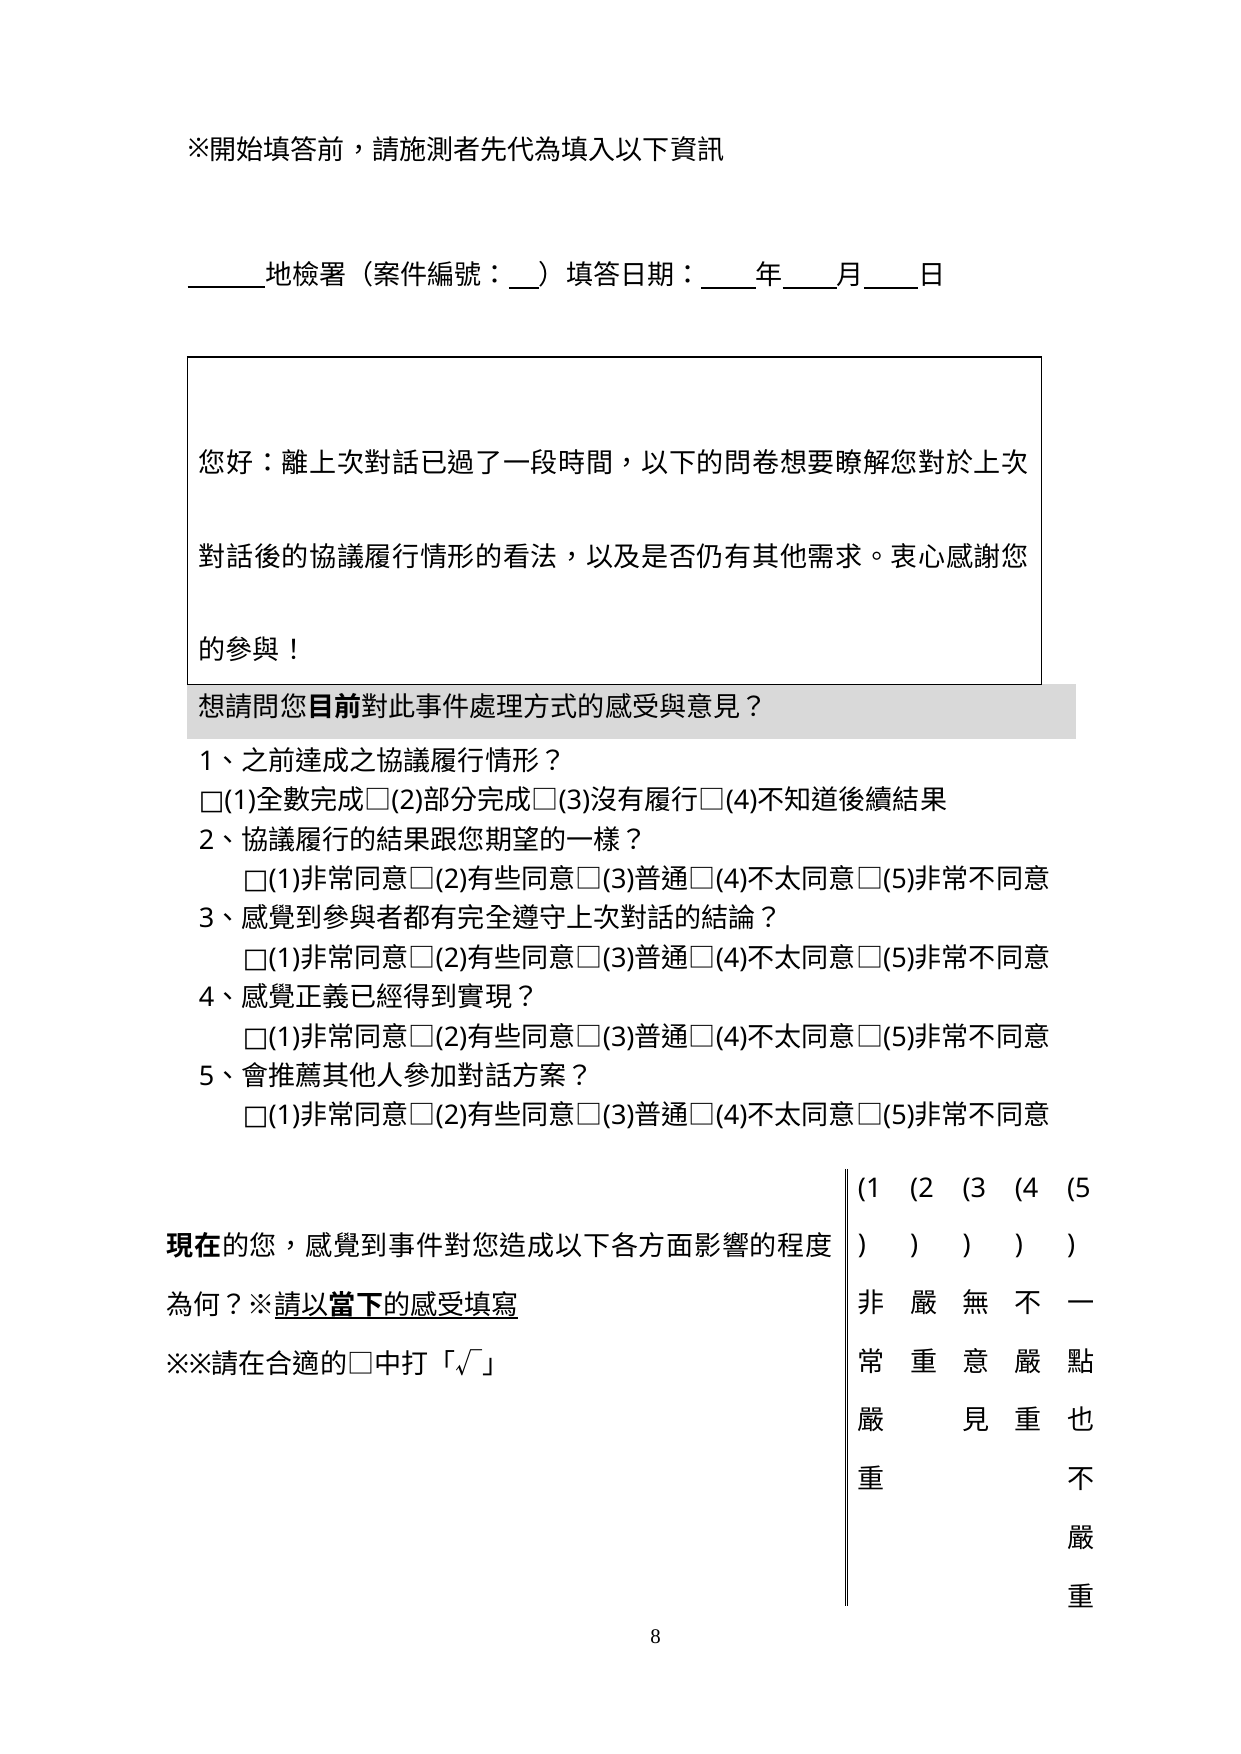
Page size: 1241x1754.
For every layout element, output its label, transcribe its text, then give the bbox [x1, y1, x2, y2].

table_cell [187, 1133, 1076, 1169]
text ※開始填答前，請施測者先代為填入以下資訊 [187, 106, 1053, 169]
table_header (5)一點也不嚴重 [1056, 1169, 1076, 1606]
table_header (2)嚴重 [899, 1169, 951, 1606]
table_cell 5、會推薦其他人參加對話方案？ □(1)非常同意□(2)有些同意□(3)普通□(4)不太同意□(5)非常不同意 [187, 1054, 1076, 1133]
table_header (4)不嚴重 [1003, 1169, 1056, 1606]
table_cell 2、協議履行的結果跟您期望的一樣？ □(1)非常同意□(2)有些同意□(3)普通□(4)不太同意□(5)非常不同意 [187, 818, 1076, 896]
table_header (1)非常嚴重 [848, 1169, 899, 1606]
text 地檢署（案件編號： ）填答日期： 年 月 日 [187, 231, 1053, 294]
table_cell 想請問您目前對此事件處理方式的感受與意見？ [187, 684, 1076, 739]
table_header [1042, 356, 1076, 684]
table_cell 3、感覺到參與者都有完全遵守上次對話的結論？ □(1)非常同意□(2)有些同意□(3)普通□(4)不太同意□(5)非常不同意 [187, 896, 1076, 975]
table_header 您好：離上次對話已過了一段時間，以下的問卷想要瞭解您對於上次對話後的協議履行情形的看法，以及是否仍有其他需求。衷心感謝您的參與！ [188, 358, 1041, 684]
table_cell 4、感覺正義已經得到實現？ □(1)非常同意□(2)有些同意□(3)普通□(4)不太同意□(5)非常不同意 [187, 975, 1076, 1054]
table_header (3)無意見 [951, 1169, 1003, 1606]
table_header 現在的您，感覺到事件對您造成以下各方面影響的程度為何？※請以當下的感受填寫 ※※請在合適的□中打「√」 [187, 1169, 845, 1606]
table_cell 1、之前達成之協議履行情形？ □(1)全數完成□(2)部分完成□(3)沒有履行□(4)不知道後續結果 [187, 739, 1076, 818]
